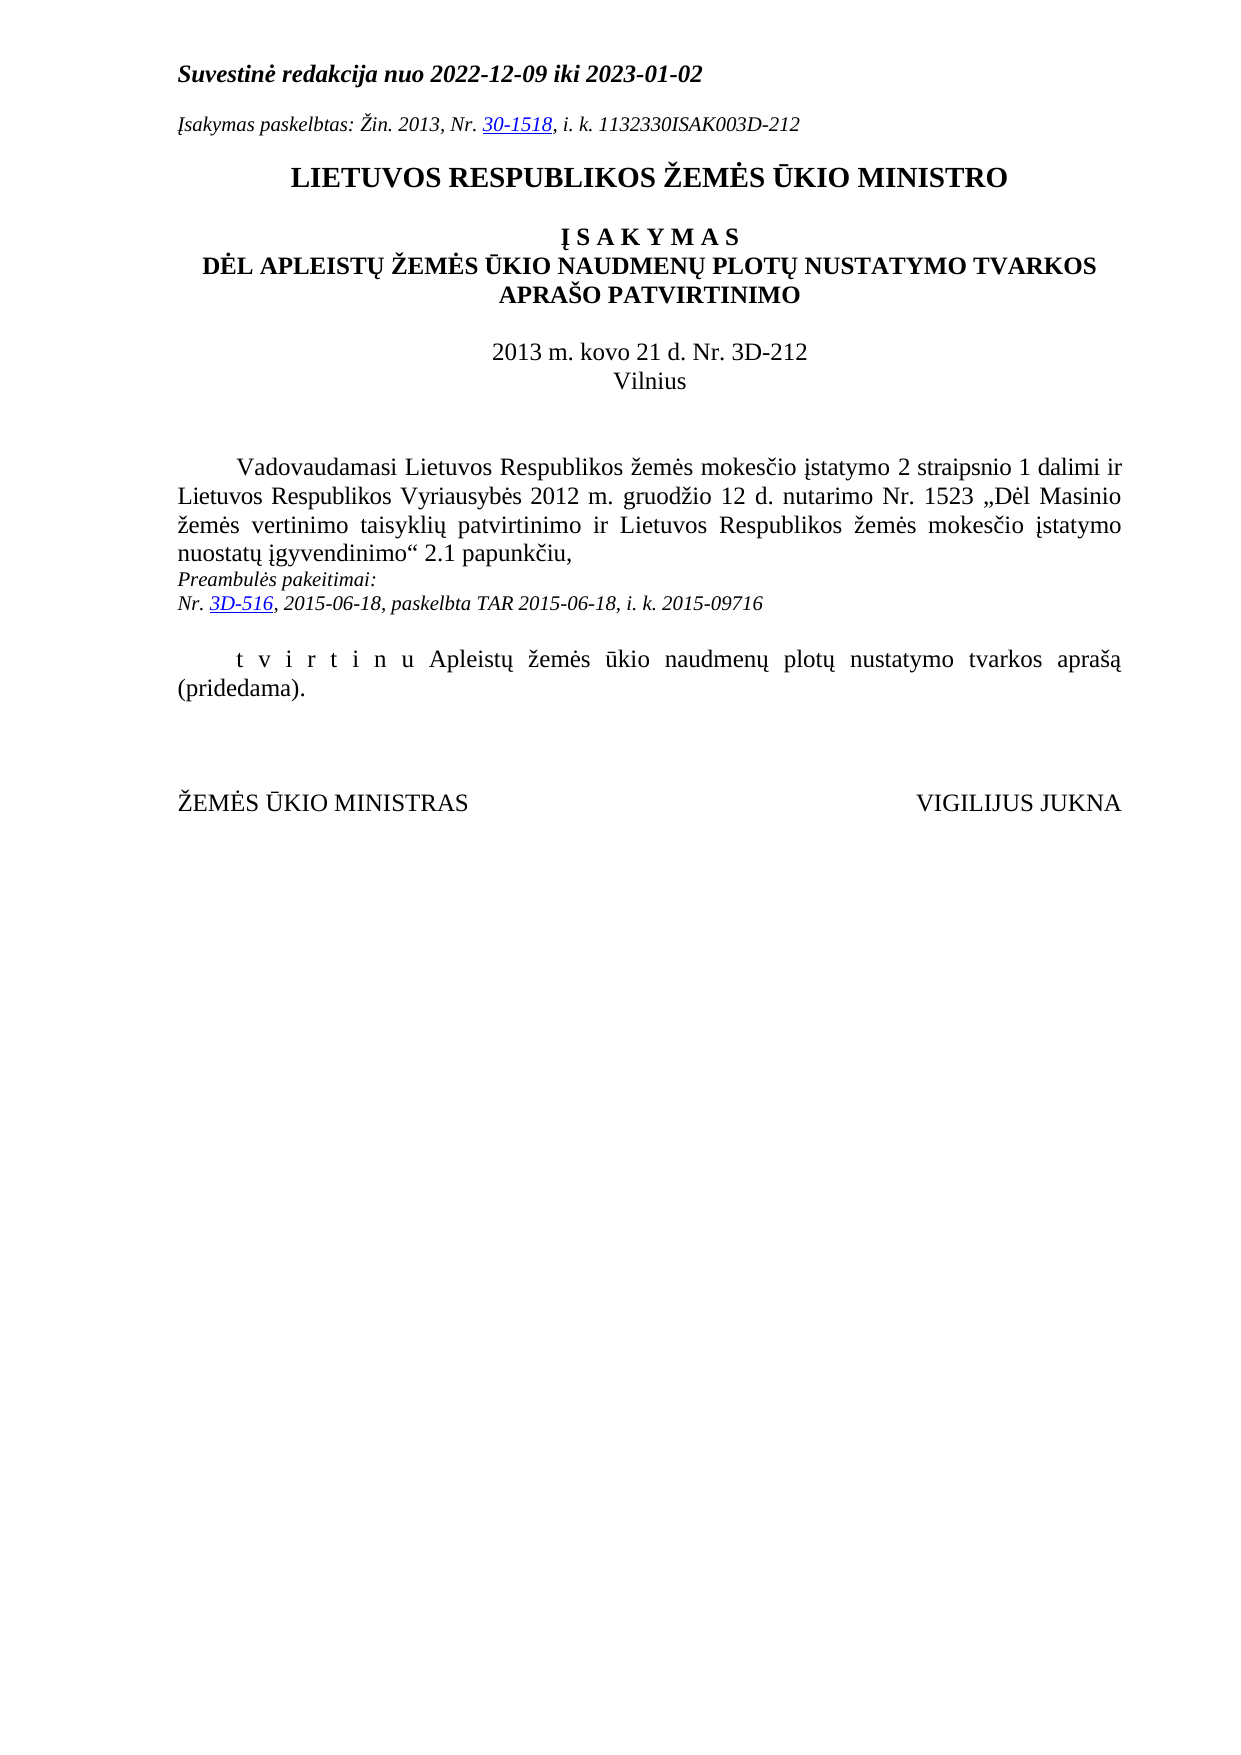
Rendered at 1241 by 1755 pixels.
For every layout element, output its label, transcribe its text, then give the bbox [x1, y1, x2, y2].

text Į S A K Y M A S [177, 222, 1122, 251]
text Žemės ūkio ministras Vigilijus Jukna [177, 788, 1122, 817]
text Vadovaudamasi Lietuvos Respublikos žemės mokesčio įstatymo 2 straipsnio 1 dalimi ir Lietuvos Respublikos Vyriausybės 2012 m. gruodžio 12 d. nutarimo Nr. 1523 „Dėl Masinio žemės vertinimo taisyklių patvirtinimo ir Lietuvos Respublikos žemės mokesčio įstatymo nuostatų įgyvendinimo“ 2.1 papunkčiu, [177, 452, 1122, 567]
text Įsakymas paskelbtas: Žin. 2013, Nr. 30-1518, i. k. 1132330ISAK003D-212 [177, 112, 1122, 136]
text DĖL APLEISTŲ ŽEMĖS ŪKIO NAUDMENŲ PLOTŲ NUSTATYMO TVARKOS APRAŠO PATVIRTINIMO [177, 251, 1122, 308]
text Suvestinė redakcija nuo 2022-12-09 iki 2023-01-02 [177, 59, 1122, 88]
text Preambulės pakeitimai: [177, 567, 1122, 591]
text LIETUVOS RESPUBLIKOS ŽEMĖS ŪKIO MINISTRO [177, 160, 1122, 193]
text 2013 m. kovo 21 d. Nr. 3D-212 [177, 337, 1122, 366]
text Vilnius [177, 366, 1122, 395]
text t v i r t i n u Apleistų žemės ūkio naudmenų plotų nustatymo tvarkos aprašą (pridedama). [177, 644, 1122, 702]
text Nr. 3D-516, 2015-06-18, paskelbta TAR 2015-06-18, i. k. 2015-09716 [177, 591, 1122, 615]
